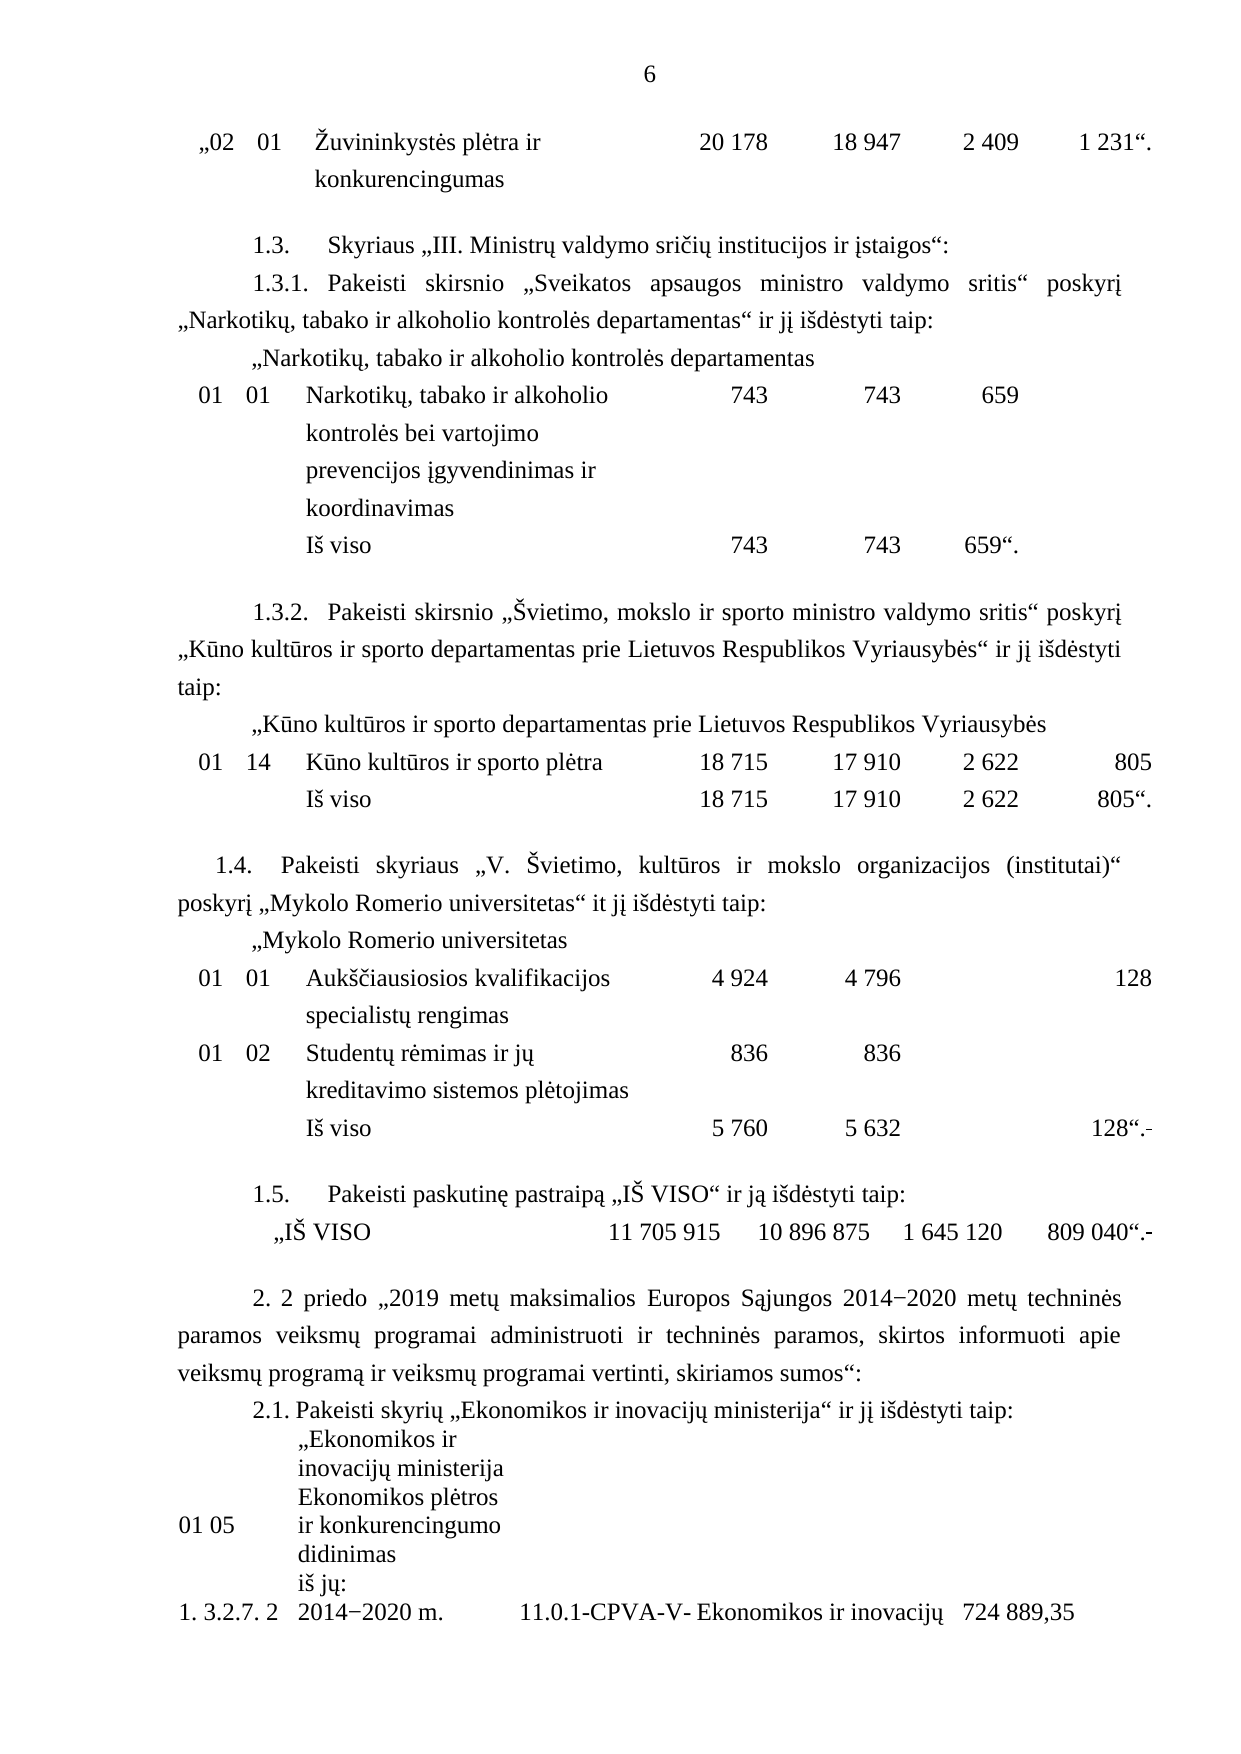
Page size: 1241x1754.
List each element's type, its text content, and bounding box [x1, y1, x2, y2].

table_header 18 947 [779, 118, 912, 193]
table_header 01 [187, 372, 234, 522]
text 1.3.1. Pakeisti skirsnio „Sveikatos apsaugos ministro valdymo sritis“ poskyrį „Narkotikų, tabako ir alkoholio kontrolės departamentas“ ir jį išdėstyti taip: [177, 259, 1122, 334]
table_header 4 796 [779, 954, 912, 1029]
table_cell [187, 522, 234, 559]
table_header 18 715 [646, 738, 779, 776]
table_header Žuvininkystės plėtra ir konkurencingumas [303, 118, 646, 193]
table_cell Iš viso [294, 1104, 646, 1142]
table_header 17 910 [779, 738, 912, 776]
table_header Kūno kultūros ir sporto plėtra [294, 738, 646, 776]
text 2.1. Pakeisti skyrių „Ekonomikos ir inovacijų ministerija“ ir jį išdėstyti taip: [177, 1387, 1122, 1424]
table_header 659 [912, 372, 1030, 522]
table_cell 5 760 [646, 1104, 779, 1142]
table_cell [234, 522, 294, 559]
text 1.4. Pakeisti skyriaus „V. Švietimo, kultūros ir mokslo organizacijos (institutai)“ poskyrį „Mykolo Romerio universitetas“ it jį išdėstyti taip: [177, 842, 1122, 917]
table_header 805 [1030, 738, 1163, 776]
table_header 1 645 120 [881, 1208, 1014, 1246]
table_header „02 [187, 118, 246, 193]
table_cell [234, 776, 294, 813]
table_cell 805“. [1030, 776, 1163, 813]
table_cell 1. 3.2.7. 2 [177, 1597, 296, 1626]
table_header 11 705 915 [582, 1208, 732, 1246]
table_header „IŠ VISO [187, 1208, 582, 1246]
table_header Narkotikų, tabako ir alkoholio kontrolės bei vartojimo prevencijos įgyvendinimas ir koordinavimas [294, 372, 646, 522]
table_cell 01 [187, 1029, 234, 1104]
table_cell Iš viso [294, 522, 646, 559]
table_header [961, 1424, 1153, 1482]
table_cell 2014−2020 m. [296, 1597, 518, 1626]
table_cell 743 [779, 522, 912, 559]
table_cell 01 05 [177, 1482, 296, 1568]
table_header 20 178 [646, 118, 779, 193]
table_header 1 231“. [1030, 118, 1163, 193]
table_header 01 [187, 954, 234, 1029]
table_cell Ekonomikos ir inovacijų [695, 1597, 961, 1626]
text 1.3.2. Pakeisti skirsnio „Švietimo, mokslo ir sporto ministro valdymo sritis“ poskyrį „Kūno kultūros ir sporto departamentas prie Lietuvos Respublikos Vyriausybės“ ir jį išdėstyti taip: [177, 588, 1122, 701]
table_header 4 924 [646, 954, 779, 1029]
table_header 743 [779, 372, 912, 522]
table_cell [187, 1104, 234, 1142]
table_cell [961, 1482, 1153, 1568]
table_cell [234, 1104, 294, 1142]
table_header [912, 954, 1030, 1029]
table_header 10 896 875 [732, 1208, 881, 1246]
table_cell 128“. [1030, 1104, 1163, 1142]
table_header 2 622 [912, 738, 1030, 776]
text „Kūno kultūros ir sporto departamentas prie Lietuvos Respublikos Vyriausybės [251, 701, 1122, 738]
table_header 01 [246, 118, 303, 193]
table_cell 18 715 [646, 776, 779, 813]
text 2. 2 priedo „2019 metų maksimalios Europos Sąjungos 2014−2020 metų techninės paramos veiksmų programai administruoti ir techninės paramos, skirtos informuoti apie veiksmų programą ir veiksmų programai vertinti, skiriamos sumos“: [177, 1274, 1122, 1387]
table_header [518, 1424, 695, 1482]
table_cell 02 [234, 1029, 294, 1104]
table_header 01 [234, 954, 294, 1029]
table_cell [912, 1104, 1030, 1142]
table_cell [187, 776, 234, 813]
table_header 2 409 [912, 118, 1030, 193]
table_cell 724 889,35 [961, 1597, 1153, 1626]
table_cell Iš viso [294, 776, 646, 813]
table_cell 5 632 [779, 1104, 912, 1142]
table_header 743 [646, 372, 779, 522]
table_cell 11.0.1-CPVA-V- [518, 1597, 695, 1626]
table_cell [518, 1482, 695, 1568]
table_cell [695, 1568, 961, 1597]
table_header Aukščiausiosios kvalifikacijos specialistų rengimas [294, 954, 646, 1029]
table_cell 2 622 [912, 776, 1030, 813]
table_cell 836 [646, 1029, 779, 1104]
text 1.3. Skyriaus „III. Ministrų valdymo sričių institucijos ir įstaigos“: [177, 222, 1122, 259]
table_header [177, 1424, 296, 1482]
table_header 809 040“. [1014, 1208, 1163, 1246]
table_cell [912, 1029, 1030, 1104]
table_cell Ekonomikos plėtros ir konkurencingumo didinimas [296, 1482, 518, 1568]
table_cell 17 910 [779, 776, 912, 813]
text „Narkotikų, tabako ir alkoholio kontrolės departamentas [215, 334, 1122, 372]
table_header 14 [234, 738, 294, 776]
table_header 01 [234, 372, 294, 522]
table_cell [518, 1568, 695, 1597]
table_cell [961, 1568, 1153, 1597]
table_header [1030, 372, 1163, 522]
table_cell [1030, 522, 1163, 559]
table_cell 659“. [912, 522, 1030, 559]
table_cell Studentų rėmimas ir jų kreditavimo sistemos plėtojimas [294, 1029, 646, 1104]
table_header 01 [187, 738, 234, 776]
table_cell 743 [646, 522, 779, 559]
table_cell [695, 1482, 961, 1568]
text „Mykolo Romerio universitetas [215, 917, 1122, 954]
table_cell [177, 1568, 296, 1597]
text 1.5. Pakeisti paskutinę pastraipą „IŠ VISO“ ir ją išdėstyti taip: [177, 1171, 1122, 1208]
table_cell iš jų: [296, 1568, 518, 1597]
table_cell [1030, 1029, 1163, 1104]
table_header 128 [1030, 954, 1163, 1029]
table_header [695, 1424, 961, 1482]
table_cell 836 [779, 1029, 912, 1104]
table_header „Ekonomikos ir inovacijų ministerija [296, 1424, 518, 1482]
